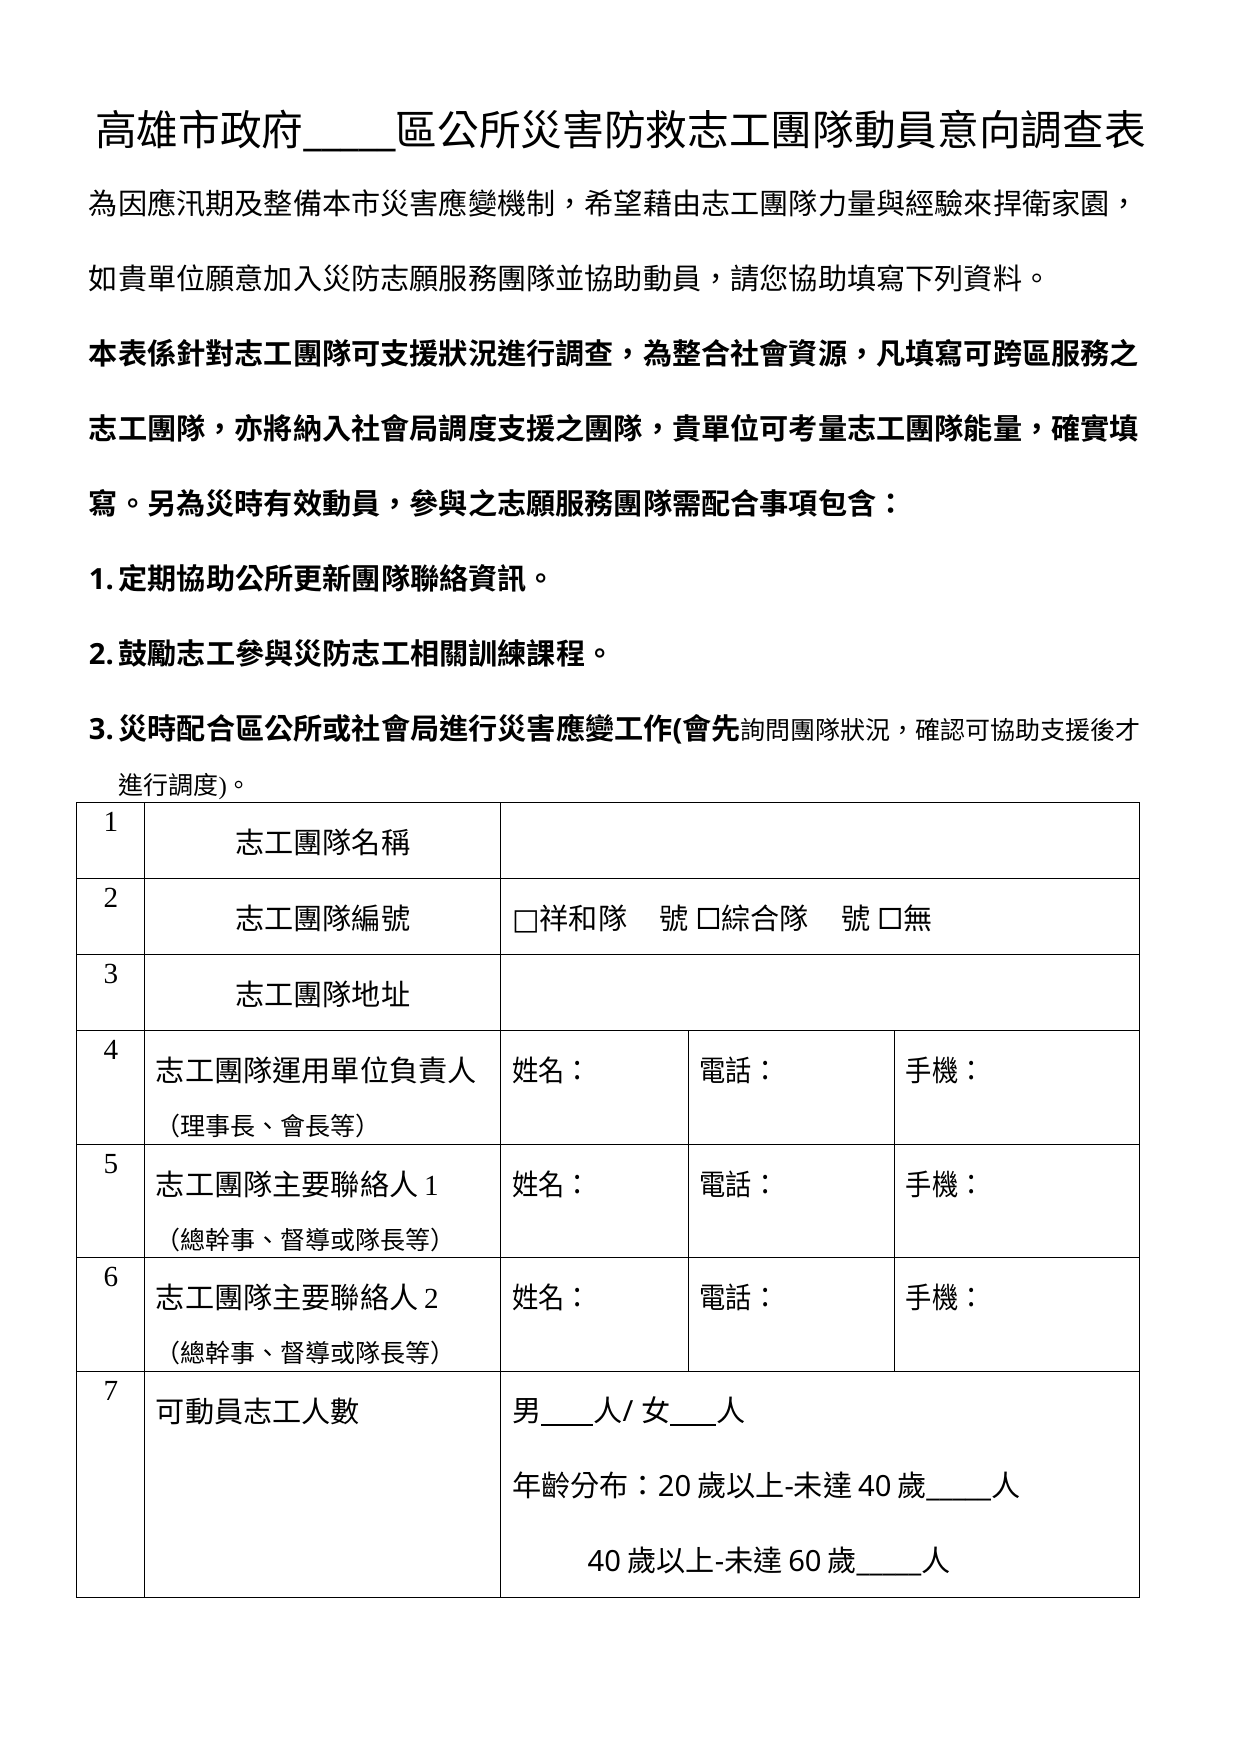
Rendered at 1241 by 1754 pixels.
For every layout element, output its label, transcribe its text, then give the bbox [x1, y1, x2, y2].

table_cell 姓名： [501, 1258, 688, 1371]
table_cell 7 [77, 1372, 144, 1597]
table_cell 可動員志工人數 [145, 1372, 500, 1597]
list 鼓勵志工參與災防志工相關訓練課程。 [89, 614, 1152, 689]
table_cell 男 人/ 女 人 年齡分布：20歲以上-未達40歲_____人 40歲以上-未達60歲_____人 [501, 1372, 1139, 1597]
table_cell [501, 955, 1139, 1030]
table_cell 志工團隊地址 [145, 955, 500, 1030]
table_cell 志工團隊編號 [145, 879, 500, 954]
table_cell 6 [77, 1258, 144, 1371]
table_cell 電話： [689, 1031, 894, 1144]
table_cell 志工團隊主要聯絡人1 （總幹事、督導或隊長等） [145, 1145, 500, 1257]
table_cell 志工團隊主要聯絡人2 （總幹事、督導或隊長等） [145, 1258, 500, 1371]
table_cell □祥和隊 號 綜合隊 號 無 [501, 879, 1139, 954]
table_cell 手機： [895, 1145, 1139, 1257]
table_cell 5 [77, 1145, 144, 1257]
table_cell 3 [77, 955, 144, 1030]
list 定期協助公所更新團隊聯絡資訊。 [89, 539, 1152, 614]
list 災時配合區公所或社會局進行災害應變工作(會先詢問團隊狀況，確認可協助支援後才進行調度)。 [89, 689, 1152, 802]
table_cell 2 [77, 879, 144, 954]
table_cell 手機： [895, 1031, 1139, 1144]
text 本表係針對志工團隊可支援狀況進行調查，為整合社會資源，凡填寫可跨區服務之志工團隊，亦將納入社會局調度支援之團隊，貴單位可考量志工團隊能量，確實填寫。另為災時有效動員，參與之志願服務團隊需配合事項包含： [89, 314, 1152, 539]
text 為因應汛期及整備本市災害應變機制，希望藉由志工團隊力量與經驗來捍衛家園，如貴單位願意加入災防志願服務團隊並協助動員，請您協助填寫下列資料。 [89, 164, 1152, 314]
table_header [501, 803, 1139, 878]
table_cell 姓名： [501, 1031, 688, 1144]
table_header 1 [77, 803, 144, 878]
table_cell 姓名： [501, 1145, 688, 1257]
table_cell 電話： [689, 1145, 894, 1257]
table_cell 手機： [895, 1258, 1139, 1371]
text 高雄市政府_____區公所災害防救志工團隊動員意向調查表 [89, 89, 1152, 164]
table_cell 4 [77, 1031, 144, 1144]
table_cell 志工團隊運用單位負責人（理事長、會長等） [145, 1031, 500, 1144]
table_header 志工團隊名稱 [145, 803, 500, 878]
table_cell 電話： [689, 1258, 894, 1371]
